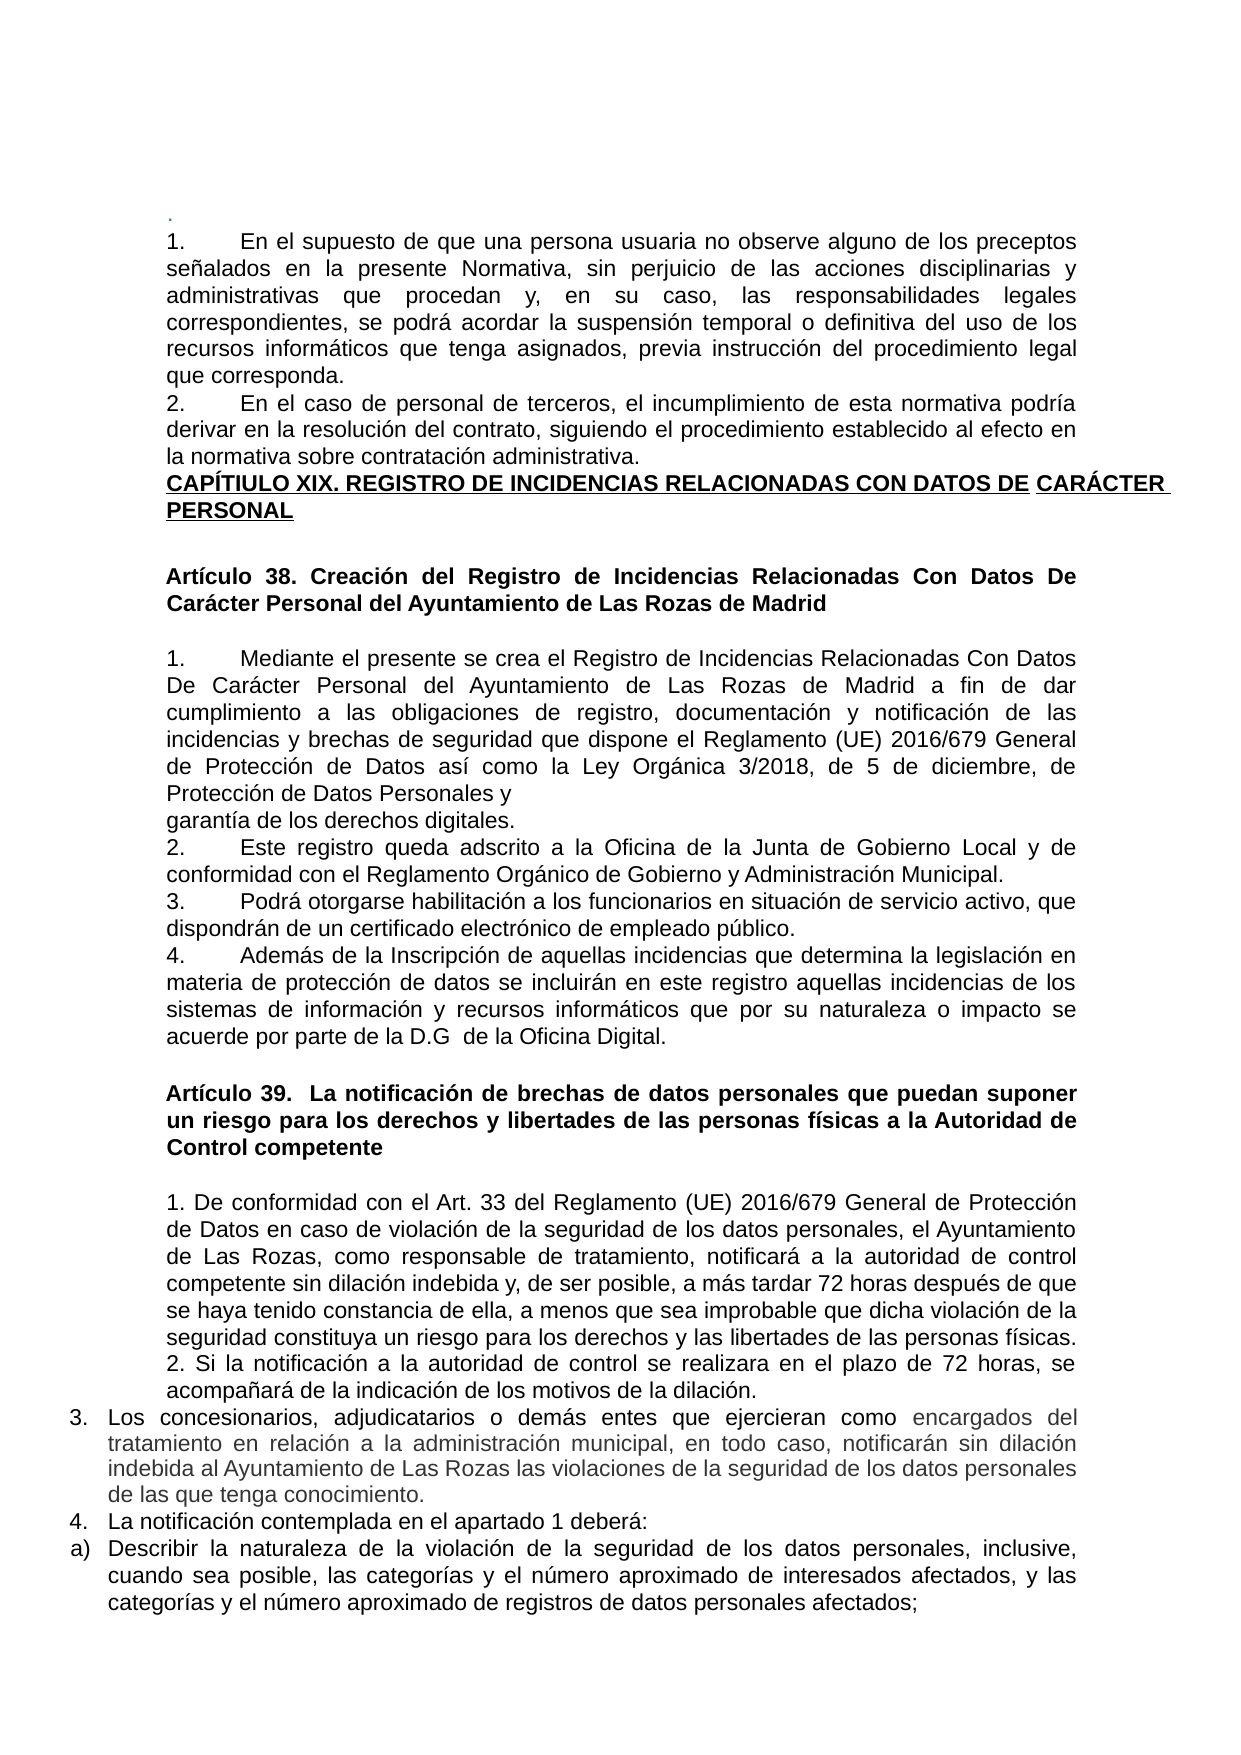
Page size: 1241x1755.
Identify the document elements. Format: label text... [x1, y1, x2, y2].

list Los concesionarios, adjudicatarios o demás entes que ejercieran como encargados del tratamiento en relación a la administración municipal, en todo caso, notificarán sin dilación indebida al Ayuntamiento de Las Rozas las violaciones de la seguridad de los datos personales de las que tenga conocimiento. [69, 1404, 1078, 1508]
text garantía de los derechos digitales. [166, 807, 1077, 833]
list La notificación contemplada en el apartado 1 deberá: [69, 1508, 1078, 1534]
list Además de la Inscripción de aquellas incidencias que determina la legislación en materia de protección de datos se incluirán en este registro aquellas incidencias de los sistemas de información y recursos informáticos que por su naturaleza o impacto se acuerde por parte de la D.G de la Oficina Digital. [166, 942, 1077, 1049]
list Podrá otorgarse habilitación a los funcionarios en situación de servicio activo, que dispondrán de un certificado electrónico de empleado público. [166, 888, 1077, 941]
list En el caso de personal de terceros, el incumplimiento de esta normativa podría derivar en la resolución del contrato, siguiendo el procedimiento establecido al efecto en la normativa sobre contratación administrativa. [166, 389, 1077, 469]
subtitle CAPÍTIULO XIX. REGISTRO DE INCIDENCIAS RELACIONADAS CON DATOS DE CARÁCTER PERSONAL [166, 470, 1211, 524]
text Artículo 38. Creación del Registro de Incidencias Relacionadas Con Datos De Carácter Personal del Ayuntamiento de Las Rozas de Madrid [165, 563, 1078, 616]
text 1. De conformidad con el Art. 33 del Reglamento (UE) 2016/679 General de Protección de Datos en caso de violación de la seguridad de los datos personales, el Ayuntamiento de Las Rozas, como responsable de tratamiento, notificará a la autoridad de control competente sin dilación indebida y, de ser posible, a más tardar 72 horas después de que se haya tenido constancia de ella, a menos que sea improbable que dicha violación de la seguridad constituya un riesgo para los derechos y las libertades de las personas físicas. 2. Si la notificación a la autoridad de control se realizara en el plazo de 72 horas, se acompañará de la indicación de los motivos de la dilación. [166, 1189, 1077, 1403]
list Mediante el presente se crea el Registro de Incidencias Relacionadas Con Datos De Carácter Personal del Ayuntamiento de Las Rozas de Madrid a fin de dar cumplimiento a las obligaciones de registro, documentación y notificación de las incidencias y brechas de seguridad que dispone el Reglamento (UE) 2016/679 General de Protección de Datos así como la Ley Orgánica 3/2018, de 5 de diciembre, de Protección de Datos Personales y [166, 645, 1077, 806]
list Este registro queda adscrito a la Oficina de la Junta de Gobierno Local y de conformidad con el Reglamento Orgánico de Gobierno y Administración Municipal. [166, 834, 1077, 887]
text Artículo 39. La notificación de brechas de datos personales que puedan suponer un riesgo para los derechos y libertades de las personas físicas a la Autoridad de Control competente [165, 1080, 1078, 1160]
list En el supuesto de que una persona usuaria no observe alguno de los preceptos señalados en la presente Normativa, sin perjuicio de las acciones disciplinarias y administrativas que procedan y, en su caso, las responsabilidades legales correspondientes, se podrá acordar la suspensión temporal o definitiva del uso de los recursos informáticos que tenga asignados, previa instrucción del procedimiento legal que corresponda. [166, 228, 1077, 389]
text . [167, 200, 1235, 226]
list Describir la naturaleza de la violación de la seguridad de los datos personales, inclusive, cuando sea posible, las categorías y el número aproximado de interesados afectados, y las categorías y el número aproximado de registros de datos personales afectados; [70, 1535, 1077, 1615]
